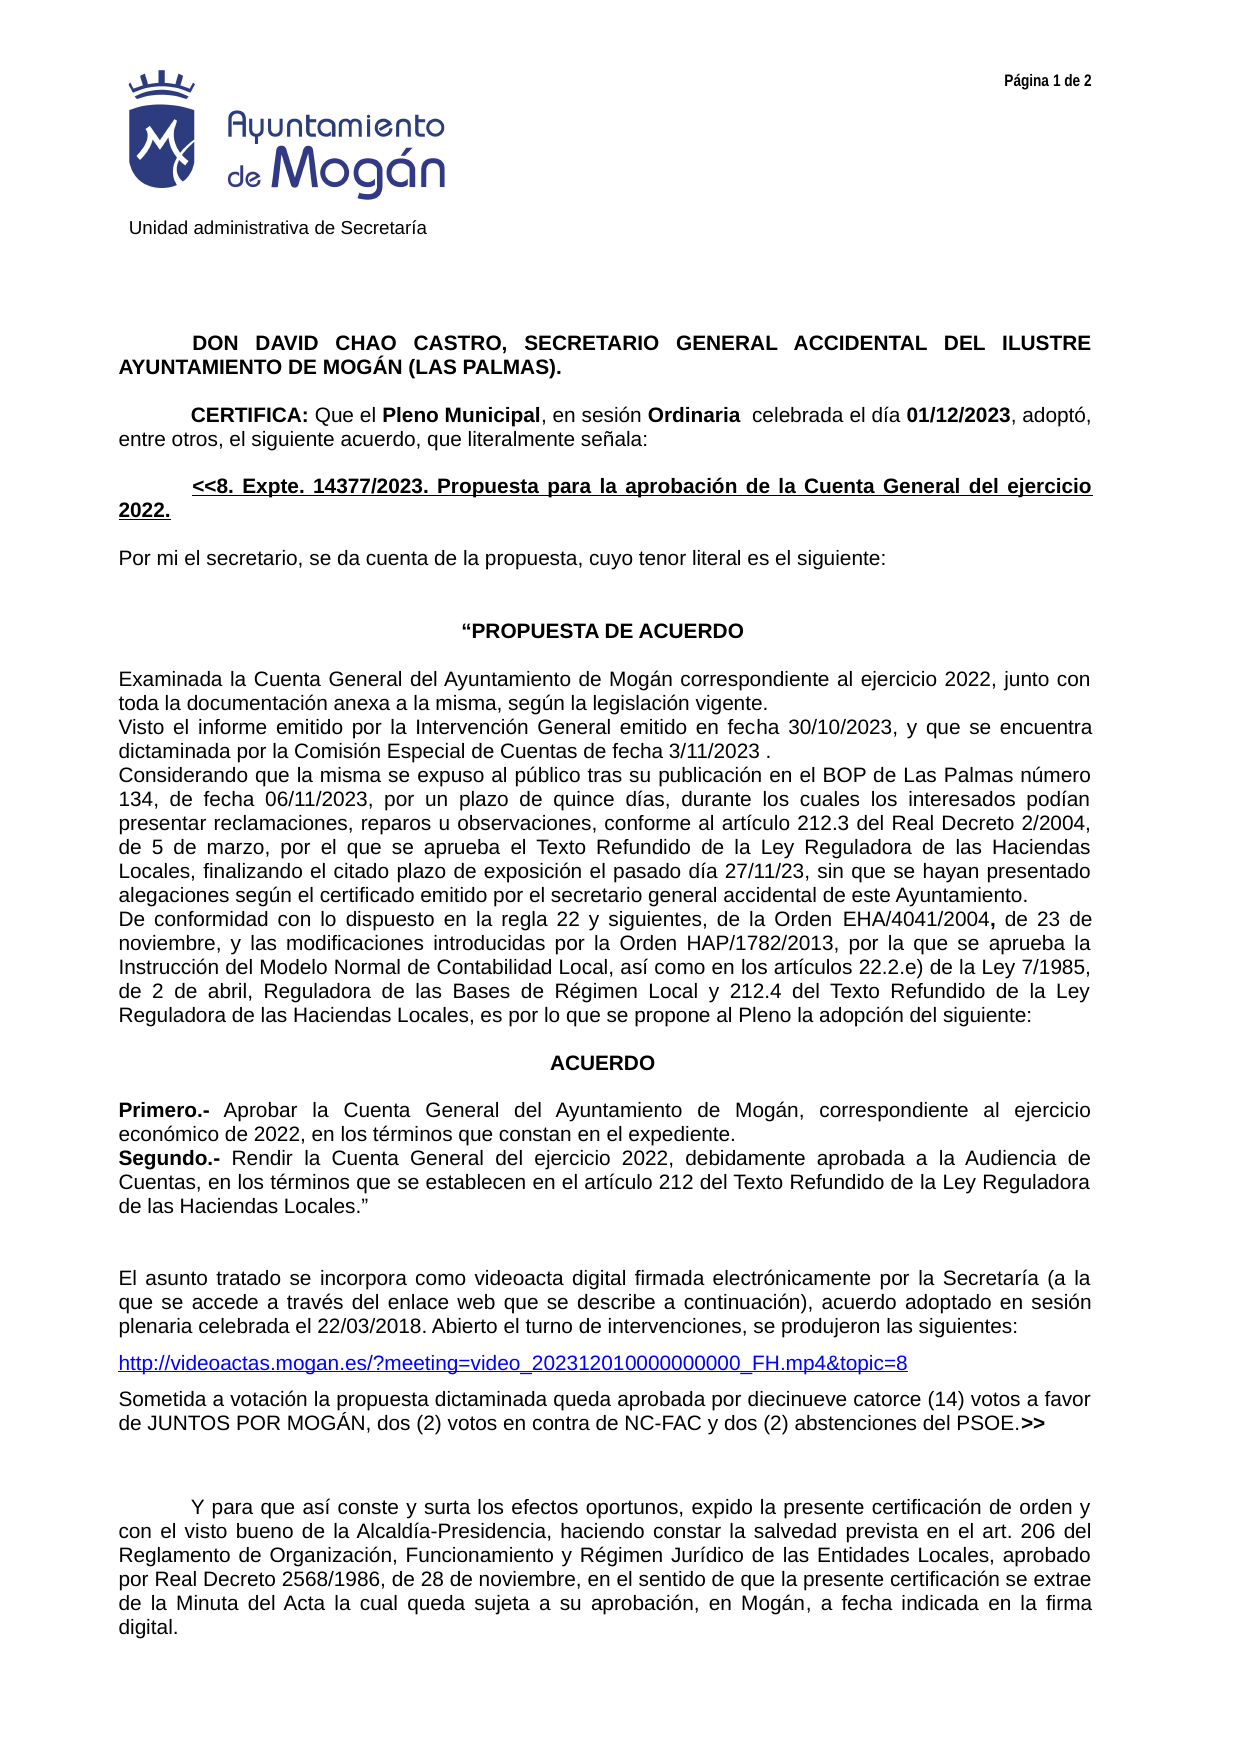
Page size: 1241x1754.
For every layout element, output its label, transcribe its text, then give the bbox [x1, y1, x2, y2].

text De conformidad con lo dispuesto en la regla 22 y siguientes, de la Orden EHA/4041/2004, de 23 de noviembre, y las modificaciones introducidas por la Orden HAP/1782/2013, por la que se aprueba la Instrucción del Modelo Normal de Contabilidad Local, así como en los artículos 22.2.e) de la Ley 7/1985, de 2 de abril, Reguladora de las Bases de Régimen Local y 212.4 del Texto Refundido de la Ley Reguladora de las Haciendas Locales, es por lo que se propone al Pleno la adopción del siguiente: [118, 907, 1092, 1026]
text Primero.- Aprobar la Cuenta General del Ayuntamiento de Mogán, correspondiente al ejercicio económico de 2022, en los términos que constan en el expediente. [118, 1098, 1092, 1146]
text CERTIFICA: Que el Pleno Municipal, en sesión Ordinaria celebrada el día 01/12/2023, adoptó, entre otros, el siguiente acuerdo, que literalmente señala: [118, 402, 1092, 450]
text ACUERDO [118, 1050, 1092, 1074]
text <<8. Expte. 14377/2023. Propuesta para la aprobación de la Cuenta General del ejercicio 2022. [118, 474, 1092, 522]
text Visto el informe emitido por la Intervención General emitido en fecha 30/10/2023, y que se encuentra dictaminada por la Comisión Especial de Cuentas de fecha 3/11/2023 . [118, 715, 1092, 763]
text Por mi el secretario, se da cuenta de la propuesta, cuyo tenor literal es el siguiente: [118, 546, 1092, 570]
text Examinada la Cuenta General del Ayuntamiento de Mogán correspondiente al ejercicio 2022, junto con toda la documentación anexa a la misma, según la legislación vigente. [118, 667, 1092, 715]
text http://videoactas.mogan.es/?meeting=video_202312010000000000_FH.mp4&topic=8 [118, 1350, 1092, 1374]
picture [128, 70, 445, 206]
text DON DAVID CHAO CASTRO, SECRETARIO GENERAL ACCIDENTAL DEL ILUSTRE AYUNTAMIENTO DE MOGÁN (LAS PALMAS). [118, 331, 1092, 378]
text Segundo.- Rendir la Cuenta General del ejercicio 2022, debidamente aprobada a la Audiencia de Cuentas, en los términos que se establecen en el artículo 212 del Texto Refundido de la Ley Reguladora de las Haciendas Locales.” [118, 1146, 1092, 1218]
text Sometida a votación la propuesta dictaminada queda aprobada por diecinueve catorce (14) votos a favor de JUNTOS POR MOGÁN, dos (2) votos en contra de NC-FAC y dos (2) abstenciones del PSOE.>> [118, 1387, 1092, 1435]
text “PROPUESTA DE ACUERDO [118, 619, 1092, 643]
text El asunto tratado se incorpora como videoacta digital firmada electrónicamente por la Secretaría (a la que se accede a través del enlace web que se describe a continuación), acuerdo adoptado en sesión plenaria celebrada el 22/03/2018. Abierto el turno de intervenciones, se produjeron las siguientes: [118, 1266, 1092, 1338]
text Considerando que la misma se expuso al público tras su publicación en el BOP de Las Palmas número 134, de fecha 06/11/2023, por un plazo de quince días, durante los cuales los interesados podían presentar reclamaciones, reparos u observaciones, conforme al artículo 212.3 del Real Decreto 2/2004, de 5 de marzo, por el que se aprueba el Texto Refundido de la Ley Reguladora de las Haciendas Locales, finalizando el citado plazo de exposición el pasado día 27/11/23, sin que se hayan presentado alegaciones según el certificado emitido por el secretario general accidental de este Ayuntamiento. [118, 763, 1092, 907]
text Y para que así conste y surta los efectos oportunos, expido la presente certificación de orden y con el visto bueno de la Alcaldía-Presidencia, haciendo constar la salvedad prevista en el art. 206 del Reglamento de Organización, Funcionamiento y Régimen Jurídico de las Entidades Locales, aprobado por Real Decreto 2568/1986, de 28 de noviembre, en el sentido de que la presente certificación se extrae de la Minuta del Acta la cual queda sujeta a su aprobación, en Mogán, a fecha indicada en la firma digital. [118, 1495, 1092, 1639]
